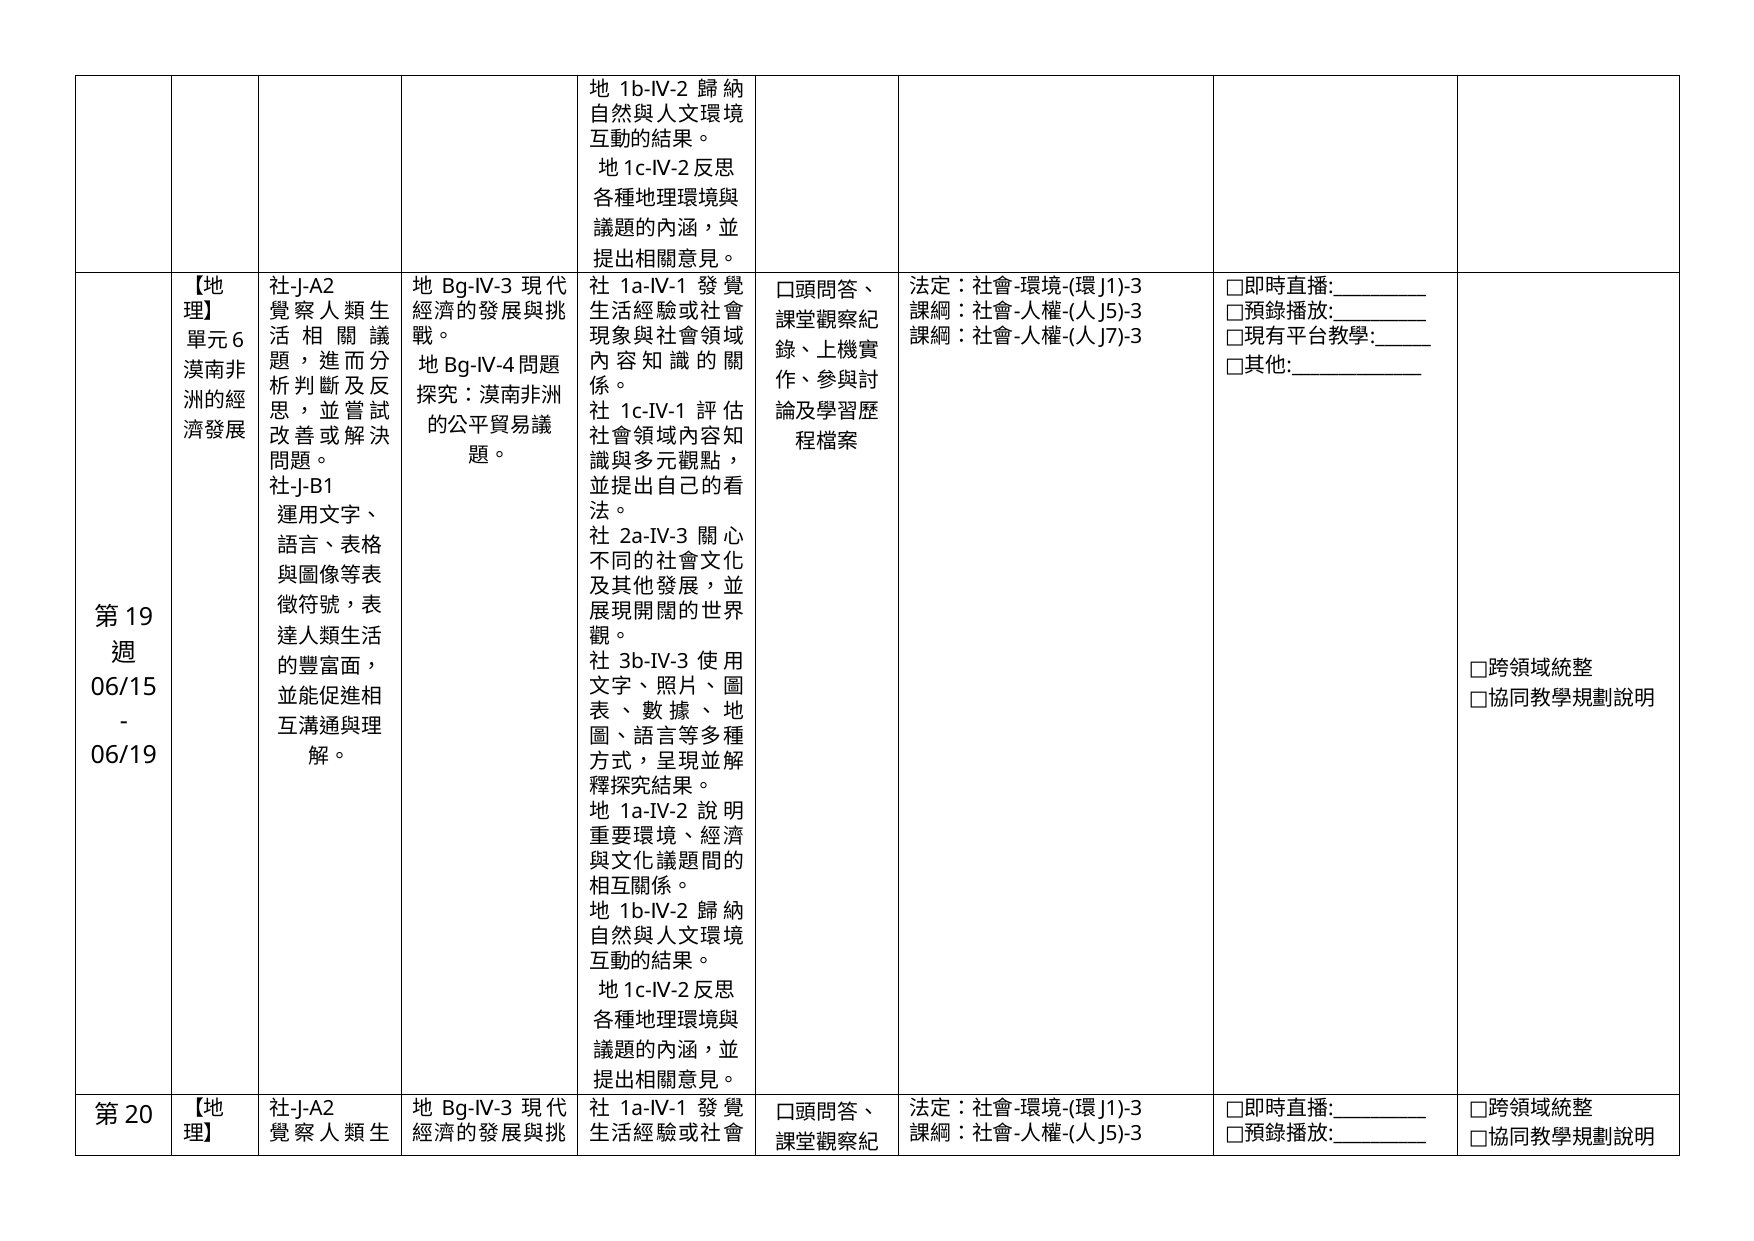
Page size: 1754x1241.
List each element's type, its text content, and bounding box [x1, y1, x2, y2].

table_cell [756, 76, 898, 272]
table_cell 【地理】 單元6漠南非洲的經濟發展 [172, 273, 258, 1094]
table_cell 社1a-Ⅳ-1發覺生活經驗或社會現象與社會領域內容知識的關係。 社1c-IV-1評估社會領域內容知識與多元觀點，並提出自己的看法。 社2a-IV-3關心不同的社會文化及其他發展，並展現開闊的世界觀。 社3b-IV-3使用文字、照片、圖表、數據、地圖、語言等多種方式，呈現並解釋探究結果。 地1a-IV-2說明重要環境、經濟與文化議題間的相互關係。 地1b-Ⅳ-2歸納自然與人文環境互動的結果。 地1c-Ⅳ-2反思各種地理環境與議題的內涵，並提出相關意見。 [578, 273, 755, 1094]
table_cell 法定：社會-環境-(環J1)-3 課綱：社會-人權-(人J5)-3 課綱：社會-人權-(人J7)-3 [899, 273, 1213, 1094]
table_cell 地Bg-Ⅳ-3現代經濟的發展與挑 [402, 1095, 577, 1155]
table_cell 法定：社會-環境-(環J1)-3 課綱：社會-人權-(人J5)-3 [899, 1095, 1213, 1155]
table_cell 地Bg-Ⅳ-3現代經濟的發展與挑戰。 地Bg-Ⅳ-4問題探究：漠南非洲的公平貿易議題。 [402, 273, 577, 1094]
table_cell [172, 76, 258, 272]
table_cell [1214, 76, 1457, 272]
table_cell [899, 76, 1213, 272]
table_cell 地1b-Ⅳ-2歸納自然與人文環境互動的結果。 地1c-Ⅳ-2反思各種地理環境與議題的內涵，並提出相關意見。 [578, 76, 755, 272]
table_cell 社-J-A2 覺察人類生活相關議題，進而分析判斷及反思，並嘗試改善或解決問題。 社-J-B1 運用文字、語言、表格與圖像等表徵符號，表達人類生活的豐富面，並能促進相互溝通與理解。 [259, 273, 401, 1094]
table_cell [259, 76, 401, 272]
table_cell □即時直播:__________ □預錄播放:__________ [1214, 1095, 1457, 1155]
table_cell □跨領域統整 □協同教學規劃說明 [1458, 1095, 1679, 1155]
table_cell □跨領域統整 □協同教學規劃說明 [1458, 273, 1679, 1094]
table_cell 社1a-Ⅳ-1發覺生活經驗或社會 [578, 1095, 755, 1155]
table_cell 第20 [76, 1095, 171, 1155]
table_cell 口頭問答、課堂觀察紀錄、上機實作、參與討論及學習歷程檔案 [756, 273, 898, 1094]
table_cell 社-J-A2 覺察人類生 [259, 1095, 401, 1155]
table_cell □即時直播:__________ □預錄播放:__________ □現有平台教學:______ □其他:______________ [1214, 273, 1457, 1094]
table_cell [1458, 76, 1679, 272]
table_cell 口頭問答、課堂觀察紀 [756, 1095, 898, 1155]
table_cell [402, 76, 577, 272]
table_cell 第19週 06/15-06/19 [76, 273, 171, 1094]
table_cell [76, 76, 171, 272]
table_cell 【地理】 [172, 1095, 258, 1155]
